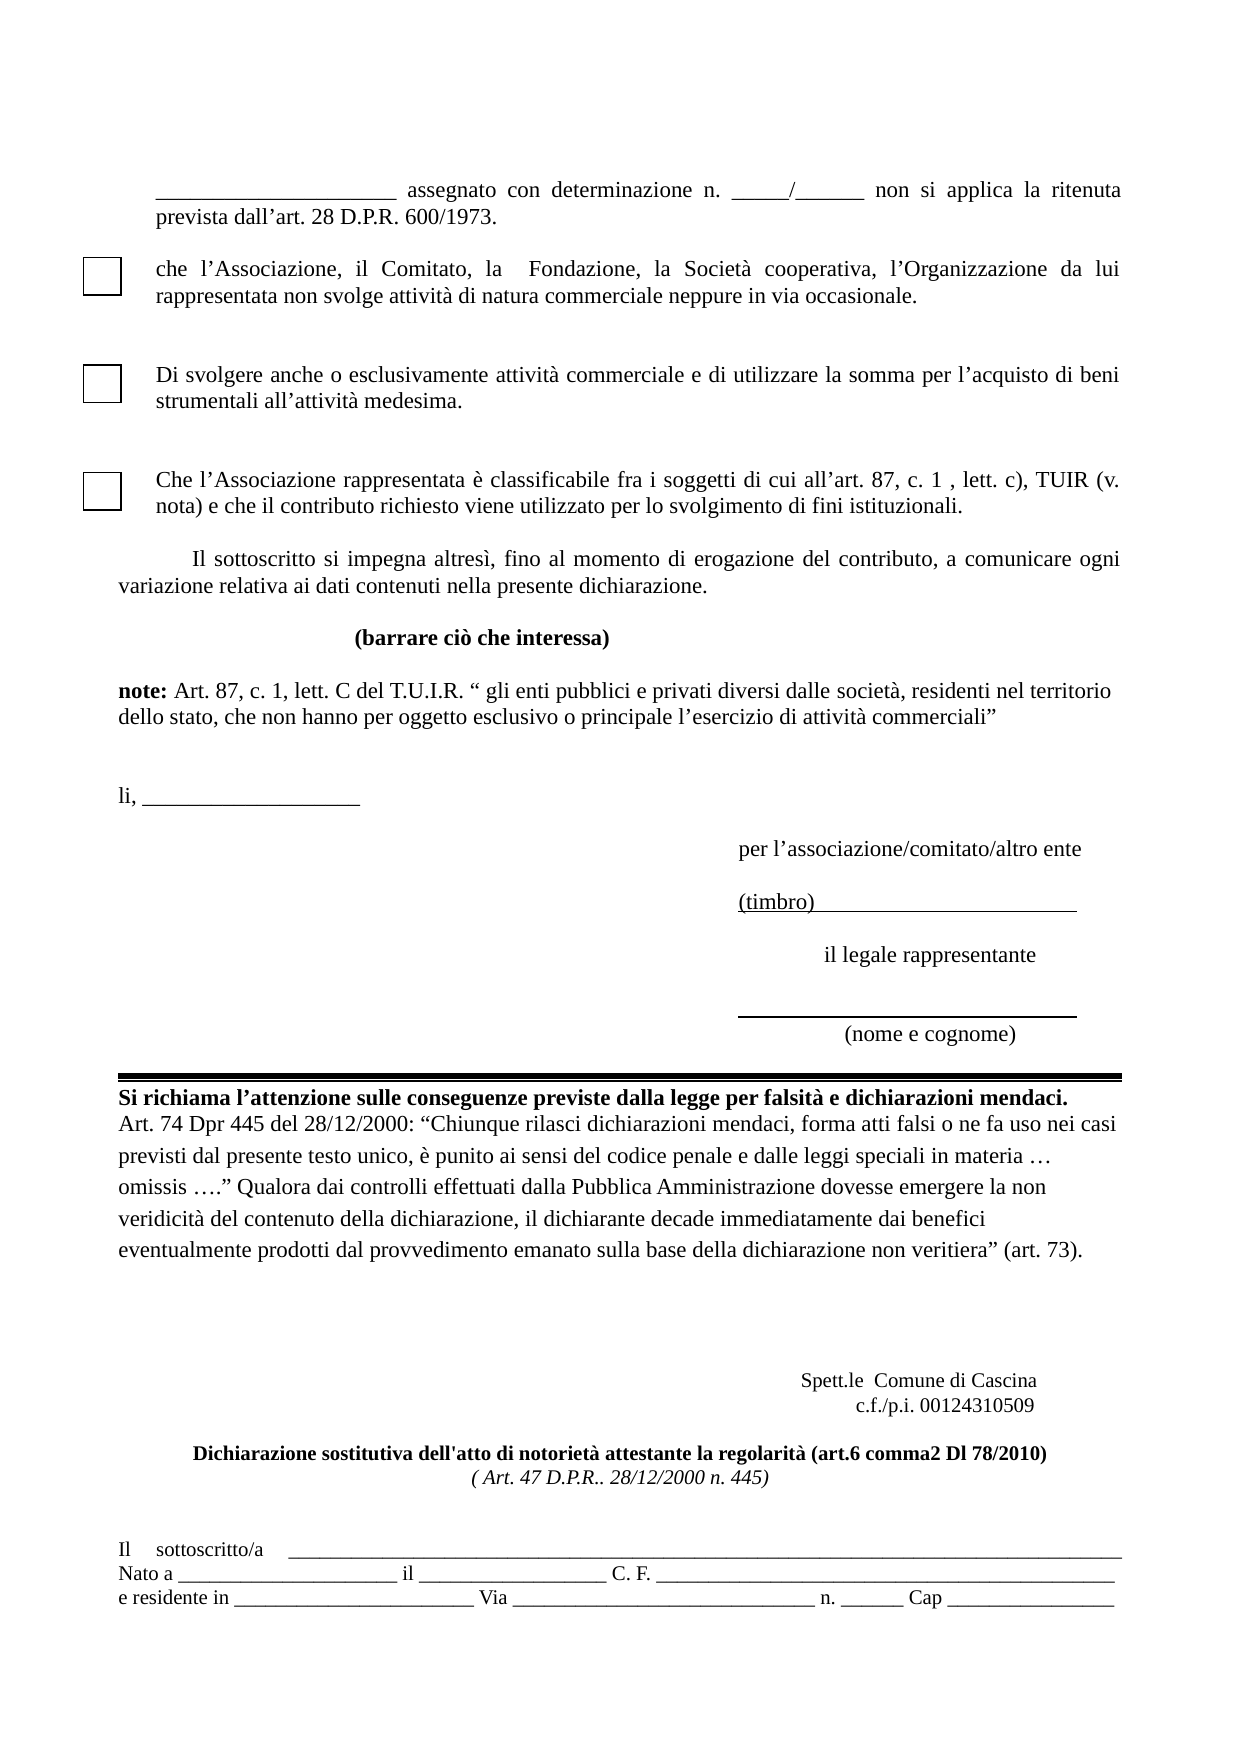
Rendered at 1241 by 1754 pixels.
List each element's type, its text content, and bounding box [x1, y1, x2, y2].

text _____________________ assegnato con determinazione n. _____/______ non si applica la ritenuta prevista dall’art. 28 D.P.R. 600/1973. [156, 176, 1122, 229]
text ( Art. 47 D.P.R.. 28/12/2000 n. 445) [118, 1465, 1122, 1489]
text Il sottoscritto/a ________________________________________________________________________________ Nato a _____________________ il __________________ C. F. ____________________________________________ [118, 1537, 1122, 1585]
text note: Art. 87, c. 1, lett. C del T.U.I.R. “ gli enti pubblici e privati diversi dalle società, residenti nel territorio dello stato, che non hanno per oggetto esclusivo o principale l’esercizio di attività commerciali” [118, 677, 1122, 730]
text Art. 74 Dpr 445 del 28/12/2000: “Chiunque rilasci dichiarazioni mendaci, forma atti falsi o ne fa uso nei casi previsti dal presente testo unico, è punito ai sensi del codice penale e dalle leggi speciali in materia … omissis ….” Qualora dai controlli effettuati dalla Pubblica Amministrazione dovesse emergere la non veridicità del contenuto della dichiarazione, il dichiarante decade immediatamente dai benefici eventualmente prodotti dal provvedimento emanato sulla base della dichiarazione non veritiera” (art. 73). [118, 1110, 1122, 1263]
text (nome e cognome) [738, 1020, 1122, 1046]
text (timbro) [738, 888, 1122, 914]
text Dichiarazione sostitutiva dell'atto di notorietà attestante la regolarità (art.6 comma2 Dl 78/2010) [118, 1441, 1122, 1465]
text Che l’Associazione rappresentata è classificabile fra i soggetti di cui all’art. 87, c. 1 , lett. c), TUIR (v. nota) e che il contributo richiesto viene utilizzato per lo svolgimento di fini istituzionali. [156, 466, 1122, 519]
text c.f./p.i. 00124310509 [561, 1393, 1122, 1417]
text Spett.le Comune di Cascina [782, 1364, 1122, 1393]
text li, ___________________ [118, 782, 1122, 809]
text (barrare ciò che interessa) [354, 624, 1122, 651]
text Di svolgere anche o esclusivamente attività commerciale e di utilizzare la somma per l’acquisto di beni strumentali all’attività medesima. [156, 361, 1122, 413]
text Il sottoscritto si impegna altresì, fino al momento di erogazione del contributo, a comunicare ogni variazione relativa ai dati contenuti nella presente dichiarazione. [118, 545, 1122, 598]
subtitle per l’associazione/comitato/altro ente [738, 835, 1122, 862]
subtitle che l’Associazione, il Comitato, la Fondazione, la Società cooperativa, l’Organizzazione da lui rappresentata non svolge attività di natura commerciale neppure in via occasionale. [156, 255, 1122, 308]
text Si richiama l’attenzione sulle conseguenze previste dalla legge per falsità e dichiarazioni mendaci. [118, 1082, 1122, 1110]
text e residente in _______________________ Via _____________________________ n. ______ Cap ________________ [118, 1585, 1122, 1609]
text il legale rappresentante [738, 941, 1122, 967]
